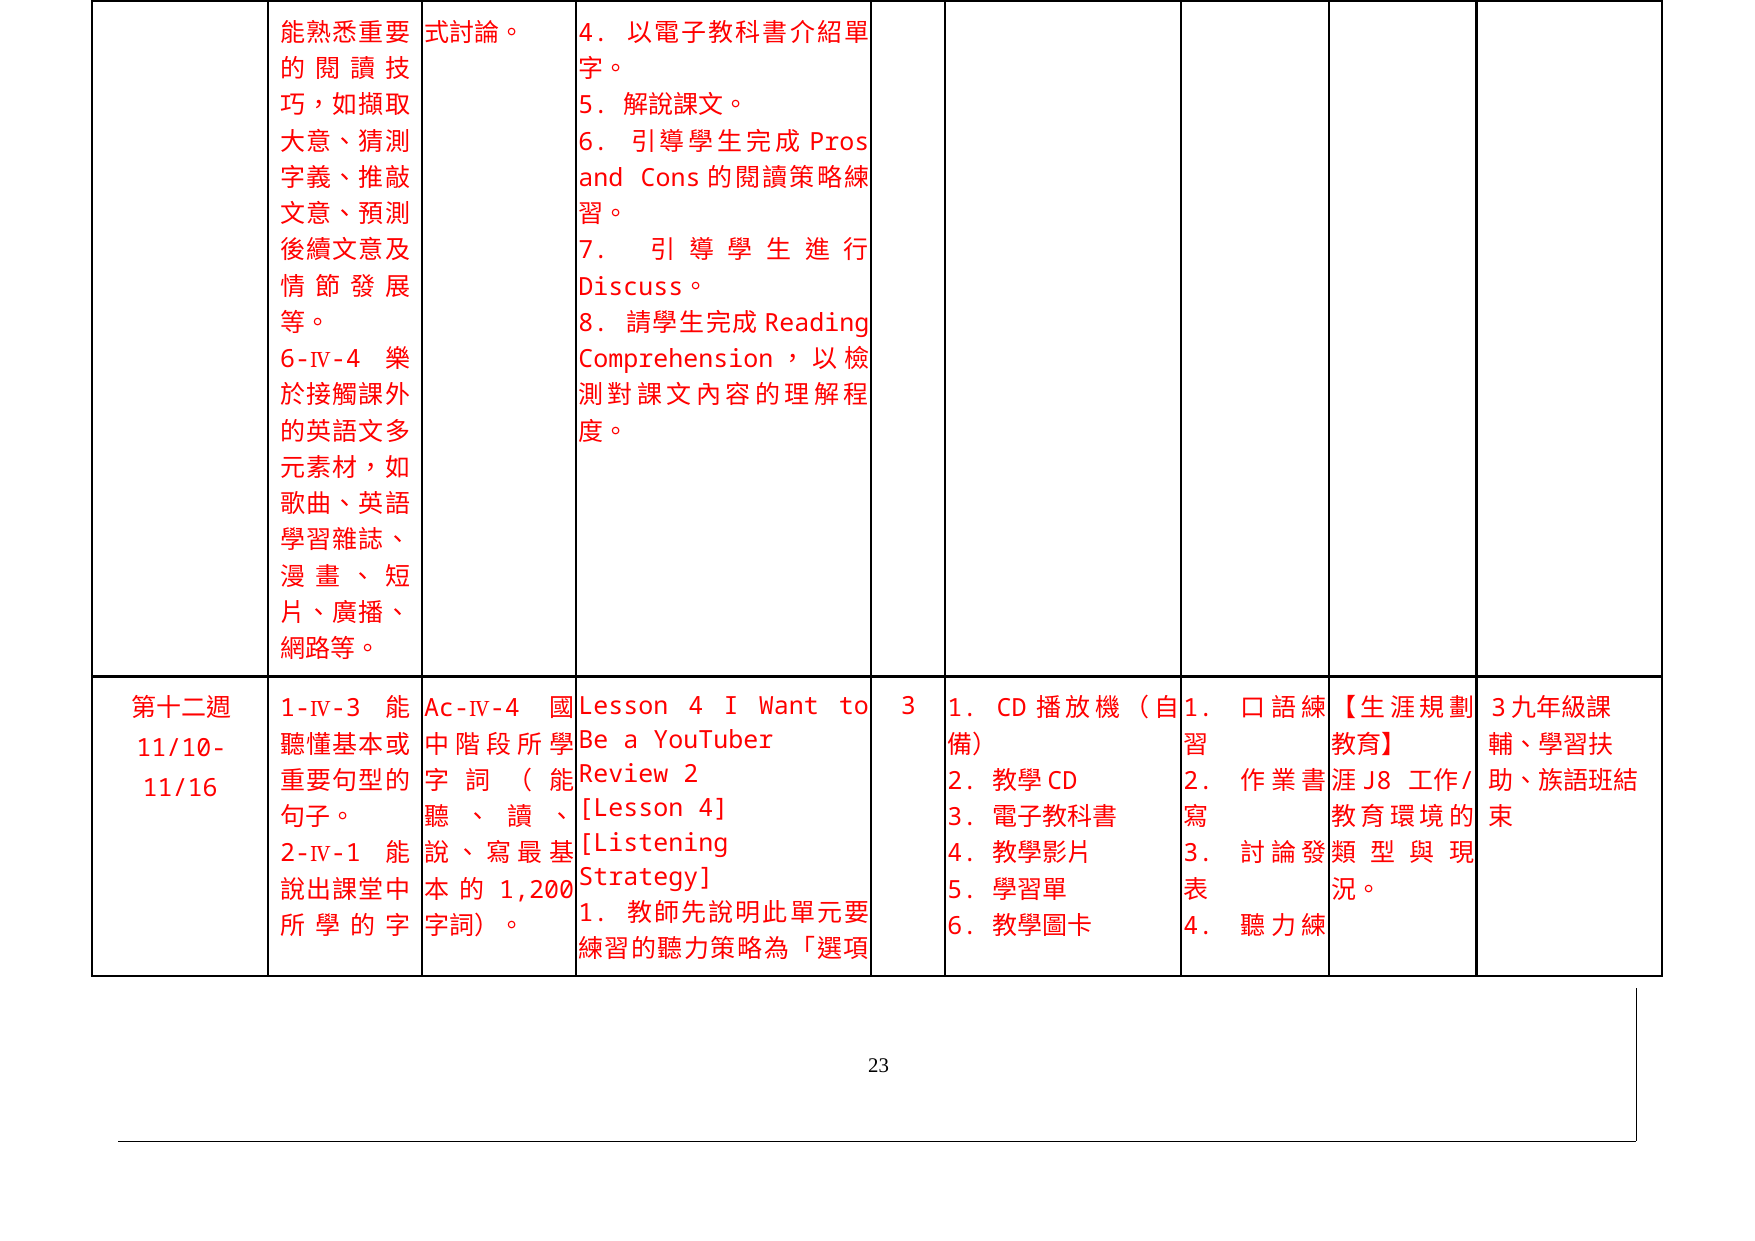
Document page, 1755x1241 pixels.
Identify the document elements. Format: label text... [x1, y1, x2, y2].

table_cell 3 [872, 678, 944, 975]
table_cell [1478, 2, 1661, 675]
table_cell 第十二週 11/10-11/16 [93, 678, 267, 975]
table_cell 1. CD播放機（自備） 2. 教學CD 3. 電子教科書 4. 教學影片 5. 學習單 6. 教學圖卡 [946, 678, 1180, 975]
table_cell Ac-Ⅳ-4 國中階段所學字詞（能聽、讀、說、寫最基本的1,200字詞）。 [423, 678, 575, 975]
table_cell 1-Ⅳ-3 能聽懂基本或重要句型的句子。 2-Ⅳ-1 能說出課堂中所學的字 [269, 678, 421, 975]
table_cell [1182, 2, 1328, 675]
table_cell 1. 口語練習 2. 作業書寫 3. 討論發表 4. 聽力練 [1182, 678, 1328, 975]
table_cell 能熟悉重要的閱讀技巧，如擷取大意、猜測字義、推敲文意、預測後續文意及情節發展等。 6-Ⅳ-4 樂於接觸課外的英語文多元素材，如歌曲、英語學習雜誌、漫畫、短片、廣播、網路等。 [269, 2, 421, 675]
table_cell 【生涯規劃教育】 涯J8 工作/教育環境的類型與現況。 [1330, 678, 1475, 975]
table_cell 式討論。 [423, 2, 575, 675]
table_cell 3九年級課輔、學習扶助、族語班結束 [1478, 678, 1661, 975]
table_cell 4. 以電子教科書介紹單字。 5. 解說課文。 6. 引導學生完成Pros and Cons的閱讀策略練習。 7. 引導學生進行Discuss。 8. 請學生完成Reading Comprehension，以檢測對課文內容的理解程度。 [577, 2, 870, 675]
table_cell [872, 2, 944, 675]
table_cell Lesson 4 I Want to Be a YouTuber Review 2 [Lesson 4] [Listening Strategy] 1. 教師先說明此單元要練習的聽力策略為「選項 [577, 678, 870, 975]
table_cell [1330, 2, 1475, 675]
table_cell [946, 2, 1180, 675]
table_cell [93, 2, 267, 675]
